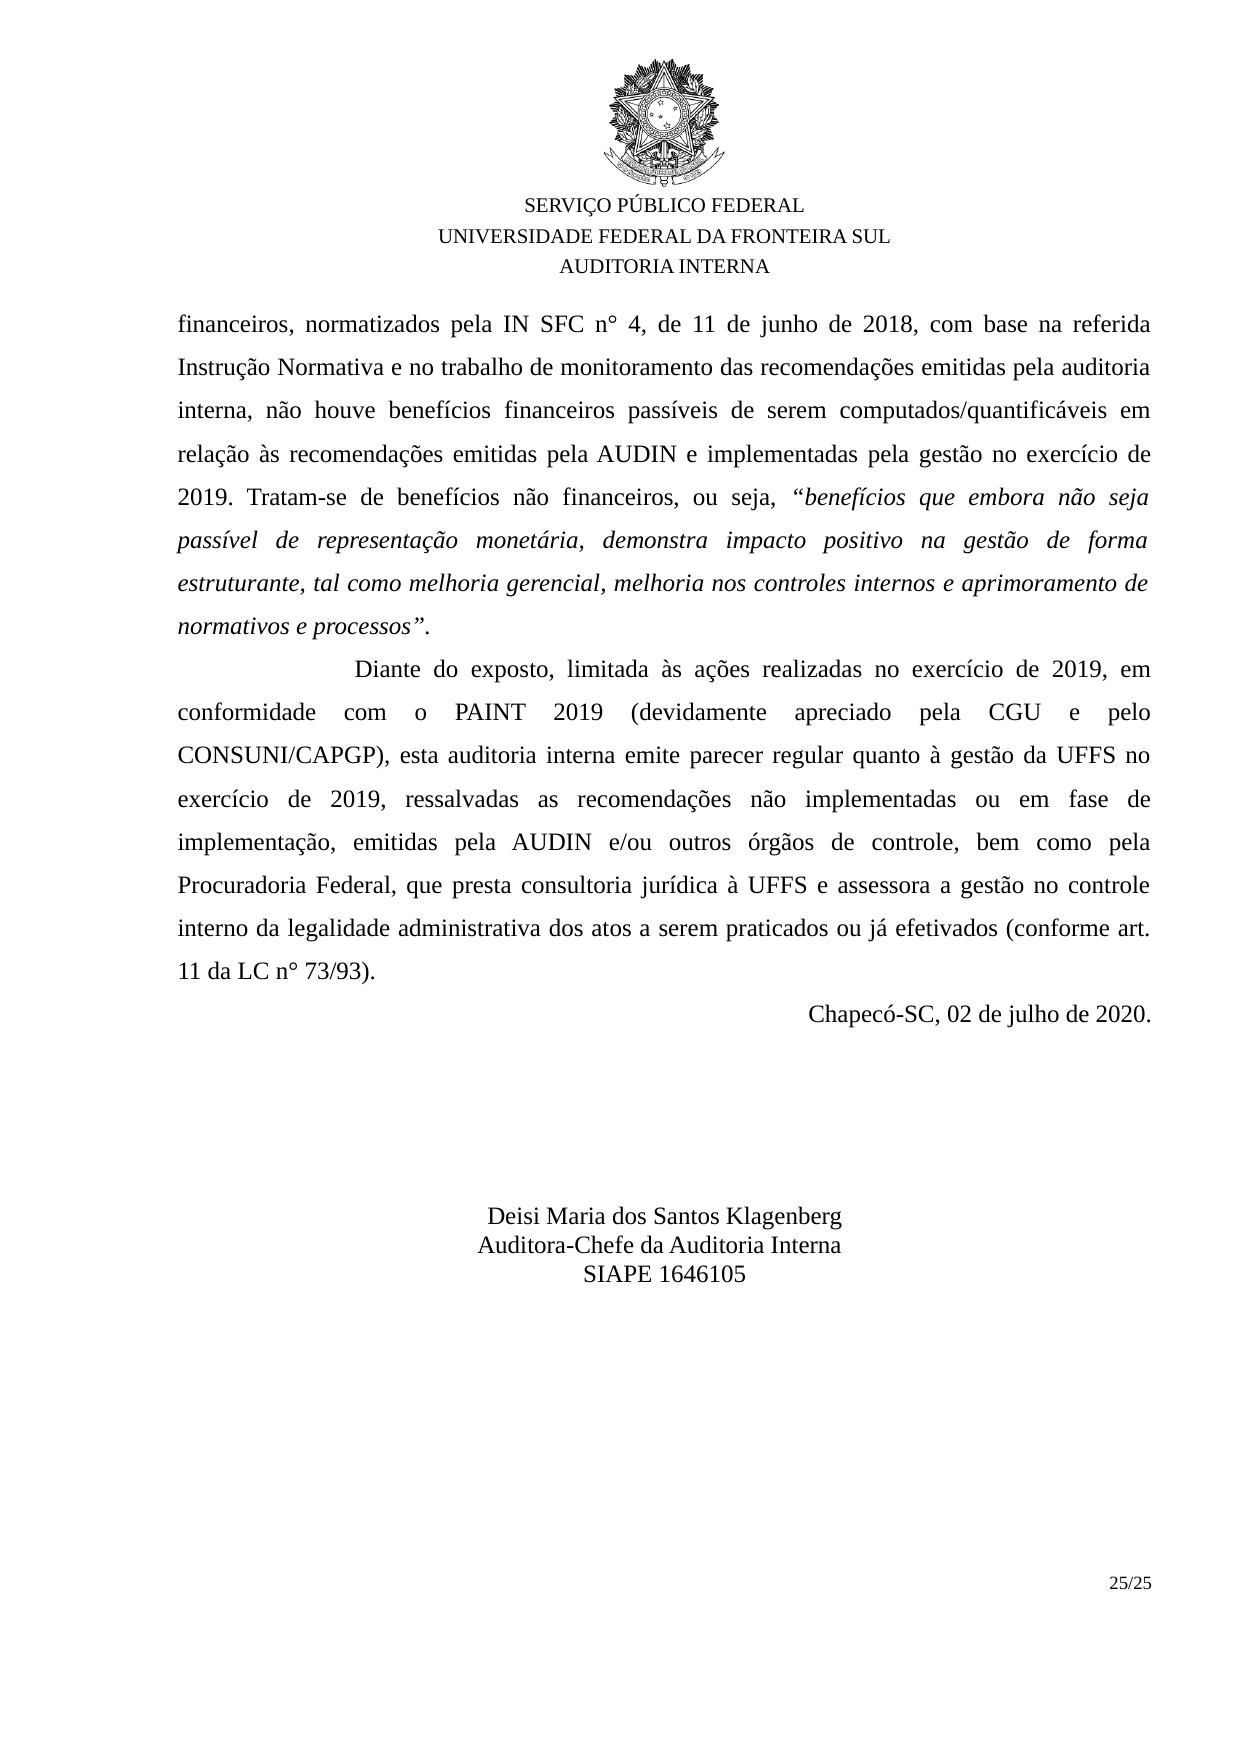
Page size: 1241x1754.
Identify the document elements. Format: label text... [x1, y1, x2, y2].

text Diante do exposto, limitada às ações realizadas no exercício de 2019, em conformidade com o PAINT 2019 (devidamente apreciado pela CGU e pelo CONSUNI/CAPGP), esta auditoria interna emite parecer regular quanto à gestão da UFFS no exercício de 2019, ressalvadas as recomendações não implementadas ou em fase de implementação, emitidas pela AUDIN e/ou outros órgãos de controle, bem como pela Procuradoria Federal, que presta consultoria jurídica à UFFS e assessora a gestão no controle interno da legalidade administrativa dos atos a serem praticados ou já efetivados (conforme art. 11 da LC n° 73/93). [177, 654, 1152, 985]
text Deisi Maria dos Santos Klagenberg [177, 1201, 1152, 1230]
text Auditora-Chefe da Auditoria Interna [177, 1230, 1152, 1259]
text financeiros, normatizados pela IN SFC n° 4, de 11 de junho de 2018, com base na referida Instrução Normativa e no trabalho de monitoramento das recomendações emitidas pela auditoria interna, não houve benefícios financeiros passíveis de serem computados/quantificáveis em relação às recomendações emitidas pela AUDIN e implementadas pela gestão no exercício de 2019. Tratam-se de benefícios não financeiros, ou seja, “benefícios que embora não seja passível de representação monetária, demonstra impacto positivo na gestão de forma estruturante, tal como melhoria gerencial, melhoria nos controles internos e aprimoramento de normativos e processos”. [177, 309, 1152, 640]
text SIAPE 1646105 [177, 1259, 1152, 1288]
text Chapecó-SC, 02 de julho de 2020. [177, 999, 1152, 1028]
